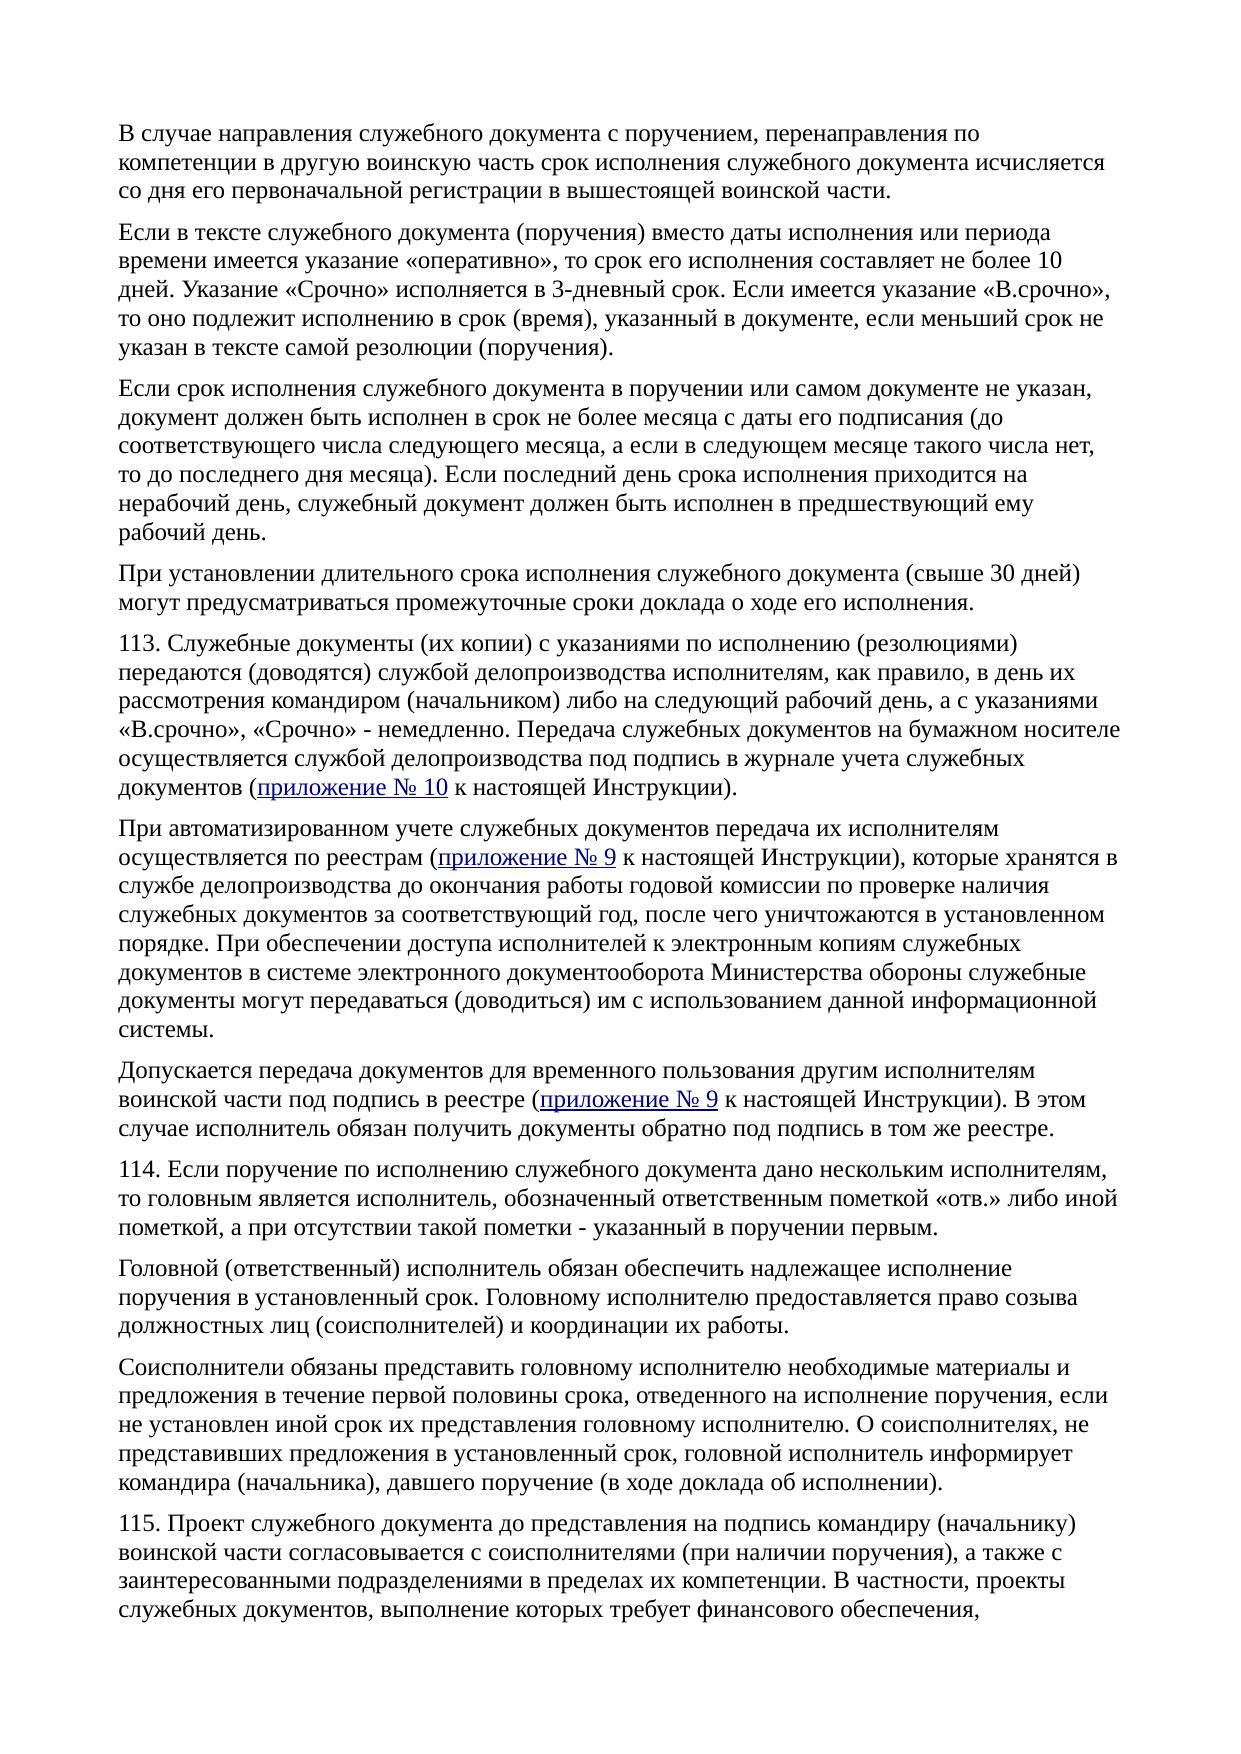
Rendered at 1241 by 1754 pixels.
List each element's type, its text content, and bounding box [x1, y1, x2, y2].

text При установлении длительного срока исполнения служебного документа (свыше 30 дней) могут предусматриваться промежуточные сроки доклада о ходе его исполнения. [118, 558, 1122, 616]
text Допускается передача документов для временного пользования другим исполнителям воинской части под подпись в реестре (приложение № 9 к настоящей Инструкции). В этом случае исполнитель обязан получить документы обратно под подпись в том же реестре. [118, 1056, 1122, 1142]
text 114. Если поручение по исполнению служебного документа дано нескольким исполнителям, то головным является исполнитель, обозначенный ответственным пометкой «отв.» либо иной пометкой, а при отсутствии такой пометки - указанный в поручении первым. [118, 1154, 1122, 1241]
text Если срок исполнения служебного документа в поручении или самом документе не указан, документ должен быть исполнен в срок не более месяца с даты его подписания (до соответствующего числа следующего месяца, а если в следующем месяце такого числа нет, то до последнего дня месяца). Если последний день срока исполнения приходится на нерабочий день, служебный документ должен быть исполнен в предшествующий ему рабочий день. [118, 373, 1122, 546]
text При автоматизированном учете служебных документов передача их исполнителям осуществляется по реестрам (приложение № 9 к настоящей Инструкции), которые хранятся в службе делопроизводства до окончания работы годовой комиссии по проверке наличия служебных документов за соответствующий год, после чего уничтожаются в установленном порядке. При обеспечении доступа исполнителей к электронным копиям служебных документов в системе электронного документооборота Министерства обороны служебные документы могут передаваться (доводиться) им с использованием данной информационной системы. [118, 813, 1122, 1043]
text Если в тексте служебного документа (поручения) вместо даты исполнения или периода времени имеется указание «оперативно», то срок его исполнения составляет не более 10 дней. Указание «Срочно» исполняется в 3-дневный срок. Если имеется указание «В.срочно», то оно подлежит исполнению в срок (время), указанный в документе, если меньший срок не указан в тексте самой резолюции (поручения). [118, 217, 1122, 361]
text В случае направления служебного документа с поручением, перенаправления по компетенции в другую воинскую часть срок исполнения служебного документа исчисляется со дня его первоначальной регистрации в вышестоящей воинской части. [118, 118, 1122, 204]
text Головной (ответственный) исполнитель обязан обеспечить надлежащее исполнение поручения в установленный срок. Головному исполнителю предоставляется право созыва должностных лиц (соисполнителей) и координации их работы. [118, 1253, 1122, 1339]
text 113. Служебные документы (их копии) с указаниями по исполнению (резолюциями) передаются (доводятся) службой делопроизводства исполнителям, как правило, в день их рассмотрения командиром (начальником) либо на следующий рабочий день, а с указаниями «В.срочно», «Срочно» - немедленно. Передача служебных документов на бумажном носителе осуществляется службой делопроизводства под подпись в журнале учета служебных документов (приложение № 10 к настоящей Инструкции). [118, 628, 1122, 801]
text 115. Проект служебного документа до представления на подпись командиру (начальнику) воинской части согласовывается с соисполнителями (при наличии поручения), а также с заинтересованными подразделениями в пределах их компетенции. В частности, проекты служебных документов, выполнение которых требует финансового обеспечения, [118, 1508, 1122, 1623]
text Соисполнители обязаны представить головному исполнителю необходимые материалы и предложения в течение первой половины срока, отведенного на исполнение поручения, если не установлен иной срок их представления головному исполнителю. О соисполнителях, не представивших предложения в установленный срок, головной исполнитель информирует командира (начальника), давшего поручение (в ходе доклада об исполнении). [118, 1352, 1122, 1496]
